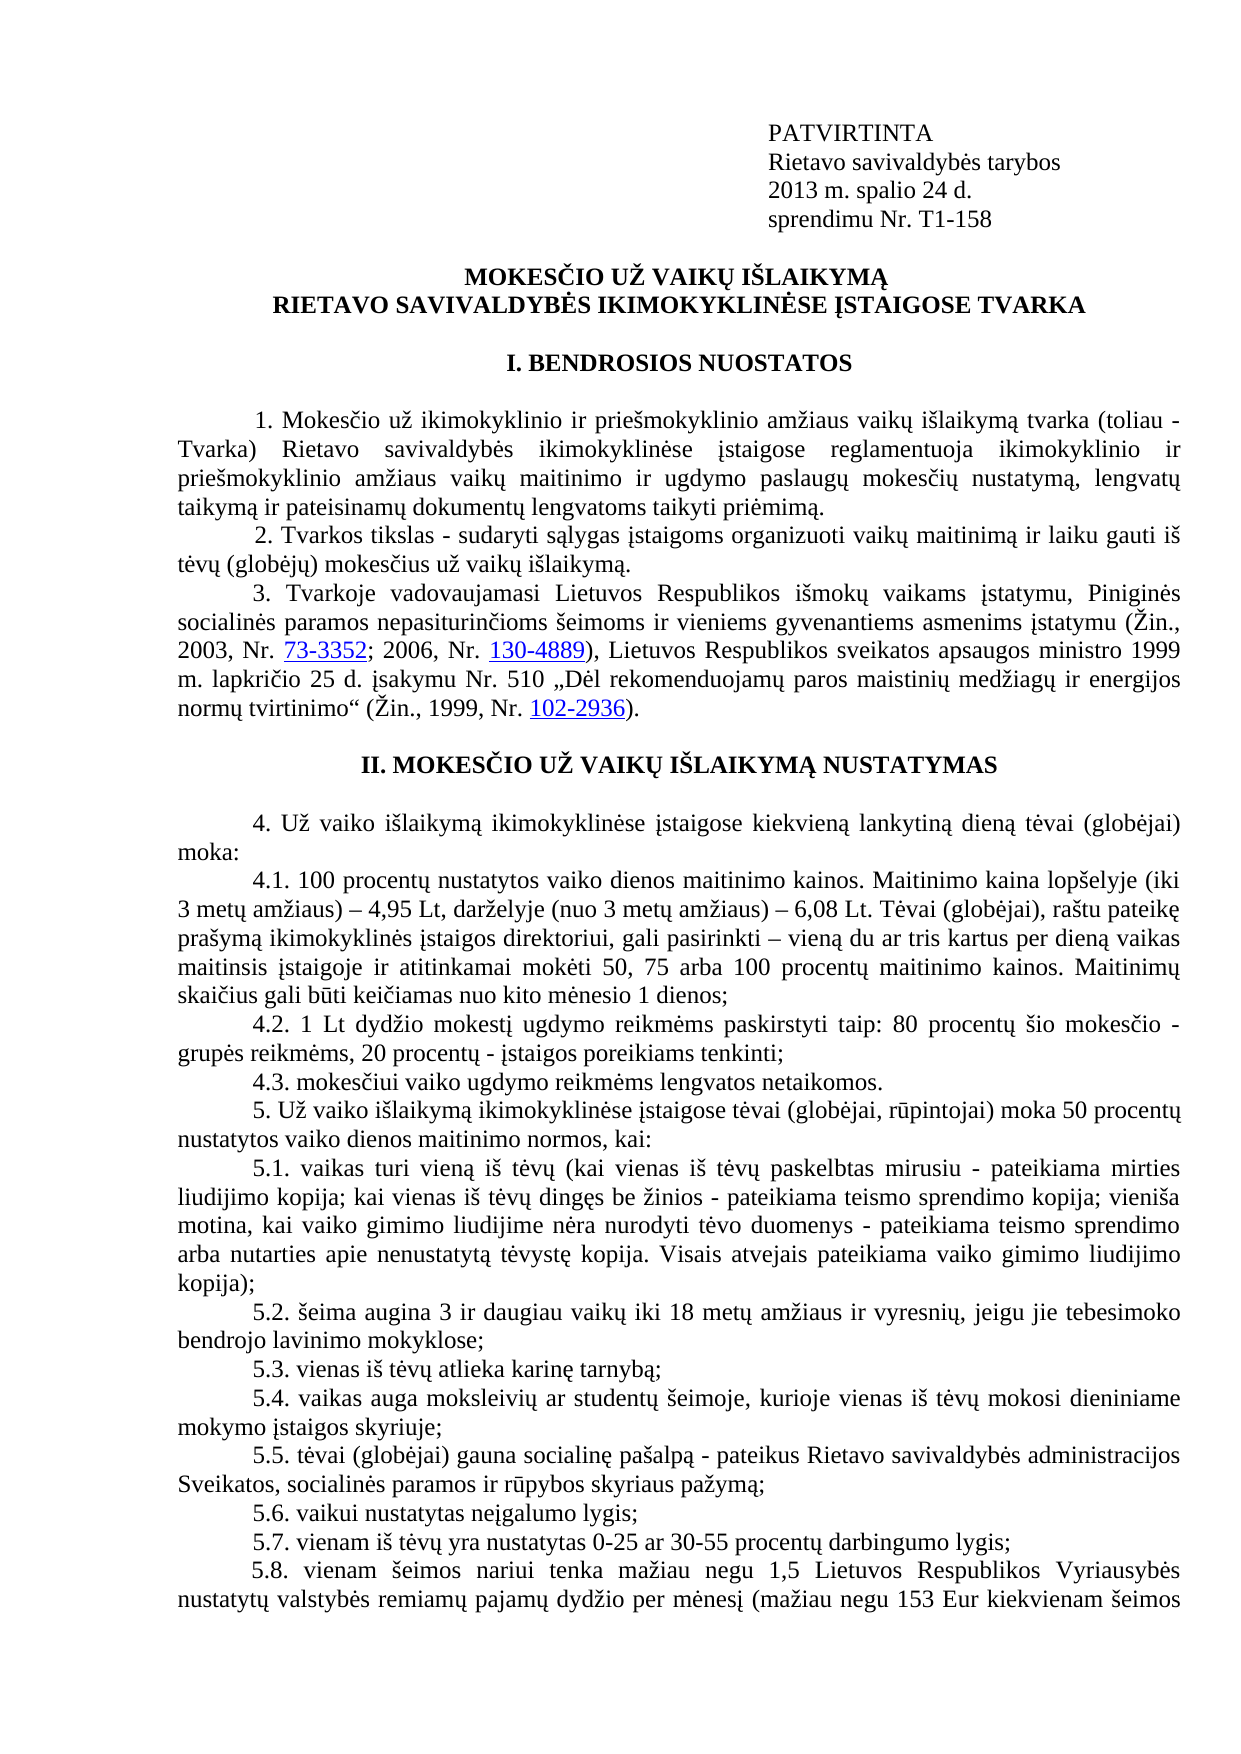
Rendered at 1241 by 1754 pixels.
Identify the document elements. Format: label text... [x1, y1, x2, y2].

text 5. Už vaiko išlaikymą ikimokyklinėse įstaigose tėvai (globėjai, rūpintojai) moka 50 procentų nustatytos vaiko dienos maitinimo normos, kai: [177, 1096, 1181, 1153]
text sprendimu Nr. T1-158 [768, 204, 1181, 233]
text 4.1. 100 procentų nustatytos vaiko dienos maitinimo kainos. Maitinimo kaina lopšelyje (iki 3 metų amžiaus) – 4,95 Lt, darželyje (nuo 3 metų amžiaus) – 6,08 Lt. Tėvai (globėjai), raštu pateikę prašymą ikimokyklinės įstaigos direktoriui, gali pasirinkti – vieną du ar tris kartus per dieną vaikas maitinsis įstaigoje ir atitinkamai mokėti 50, 75 arba 100 procentų maitinimo kainos. Maitinimų skaičius gali būti keičiamas nuo kito mėnesio 1 dienos; [177, 866, 1181, 1009]
text II. MOKESČIO UŽ VAIKŲ IŠLAIKYMĄ NUSTATYMAS [177, 751, 1181, 779]
text 4. Už vaiko išlaikymą ikimokyklinėse įstaigose kiekvieną lankytiną dieną tėvai (globėjai) moka: [177, 808, 1181, 866]
text 5.1. vaikas turi vieną iš tėvų (kai vienas iš tėvų paskelbtas mirusiu - pateikiama mirties liudijimo kopija; kai vienas iš tėvų dingęs be žinios - pateikiama teismo sprendimo kopija; vieniša motina, kai vaiko gimimo liudijime nėra nurodyti tėvo duomenys - pateikiama teismo sprendimo arba nutarties apie nenustatytą tėvystę kopija. Visais atvejais pateikiama vaiko gimimo liudijimo kopija); [177, 1153, 1181, 1297]
text 4.2. 1 Lt dydžio mokestį ugdymo reikmėms paskirstyti taip: 80 procentų šio mokesčio - grupės reikmėms, 20 procentų - įstaigos poreikiams tenkinti; [177, 1009, 1181, 1067]
text 5.3. vienas iš tėvų atlieka karinę tarnybą; [177, 1354, 1181, 1383]
text 5.7. vienam iš tėvų yra nustatytas 0-25 ar 30-55 procentų darbingumo lygis; [177, 1527, 1181, 1556]
text PATVIRTINTA [768, 118, 1181, 147]
text I. BENDROSIOS NUOSTATOS [177, 348, 1181, 377]
text 3. Tvarkoje vadovaujamasi Lietuvos Respublikos išmokų vaikams įstatymu, Piniginės socialinės paramos nepasiturinčioms šeimoms ir vieniems gyvenantiems asmenims įstatymu (Žin., 2003, Nr. 73-3352; 2006, Nr. 130-4889), Lietuvos Respublikos sveikatos apsaugos ministro 1999 m. lapkričio 25 d. įsakymu Nr. 510 „Dėl rekomenduojamų paros maistinių medžiagų ir energijos normų tvirtinimo“ (Žin., 1999, Nr. 102-2936). [177, 578, 1181, 722]
text 5.6. vaikui nustatytas neįgalumo lygis; [177, 1498, 1181, 1527]
text Rietavo savivaldybės tarybos [768, 147, 1181, 176]
text 2. Tvarkos tikslas - sudaryti sąlygas įstaigoms organizuoti vaikų maitinimą ir laiku gauti iš tėvų (globėjų) mokesčius už vaikų išlaikymą. [177, 521, 1181, 578]
text 5.8. vienam šeimos nariui tenka mažiau negu 1,5 Lietuvos Respublikos Vyriausybės nustatytų valstybės remiamų pajamų dydžio per mėnesį (mažiau negu 153 Eur kiekvienam šeimos [177, 1556, 1181, 1613]
text 2013 m. spalio 24 d. [768, 176, 1181, 204]
text 4.3. mokesčiui vaiko ugdymo reikmėms lengvatos netaikomos. [177, 1067, 1181, 1096]
text 5.5. tėvai (globėjai) gauna socialinę pašalpą - pateikus Rietavo savivaldybės administracijos Sveikatos, socialinės paramos ir rūpybos skyriaus pažymą; [177, 1441, 1181, 1498]
text 1. Mokesčio už ikimokyklinio ir priešmokyklinio amžiaus vaikų išlaikymą tvarka (toliau - Tvarka) Rietavo savivaldybės ikimokyklinėse įstaigose reglamentuoja ikimokyklinio ir priešmokyklinio amžiaus vaikų maitinimo ir ugdymo paslaugų mokesčių nustatymą, lengvatų taikymą ir pateisinamų dokumentų lengvatoms taikyti priėmimą. [177, 406, 1181, 521]
text RIETAVO SAVIVALDYBĖS IKIMOKYKLINĖSE ĮSTAIGOSE TVARKA [177, 291, 1181, 319]
text 5.4. vaikas auga moksleivių ar studentų šeimoje, kurioje vienas iš tėvų mokosi dieniniame mokymo įstaigos skyriuje; [177, 1383, 1181, 1441]
text 5.2. šeima augina 3 ir daugiau vaikų iki 18 metų amžiaus ir vyresnių, jeigu jie tebesimoko bendrojo lavinimo mokyklose; [177, 1297, 1181, 1354]
text MOKESČIO UŽ VAIKŲ IŠLAIKYMĄ [177, 262, 1181, 291]
